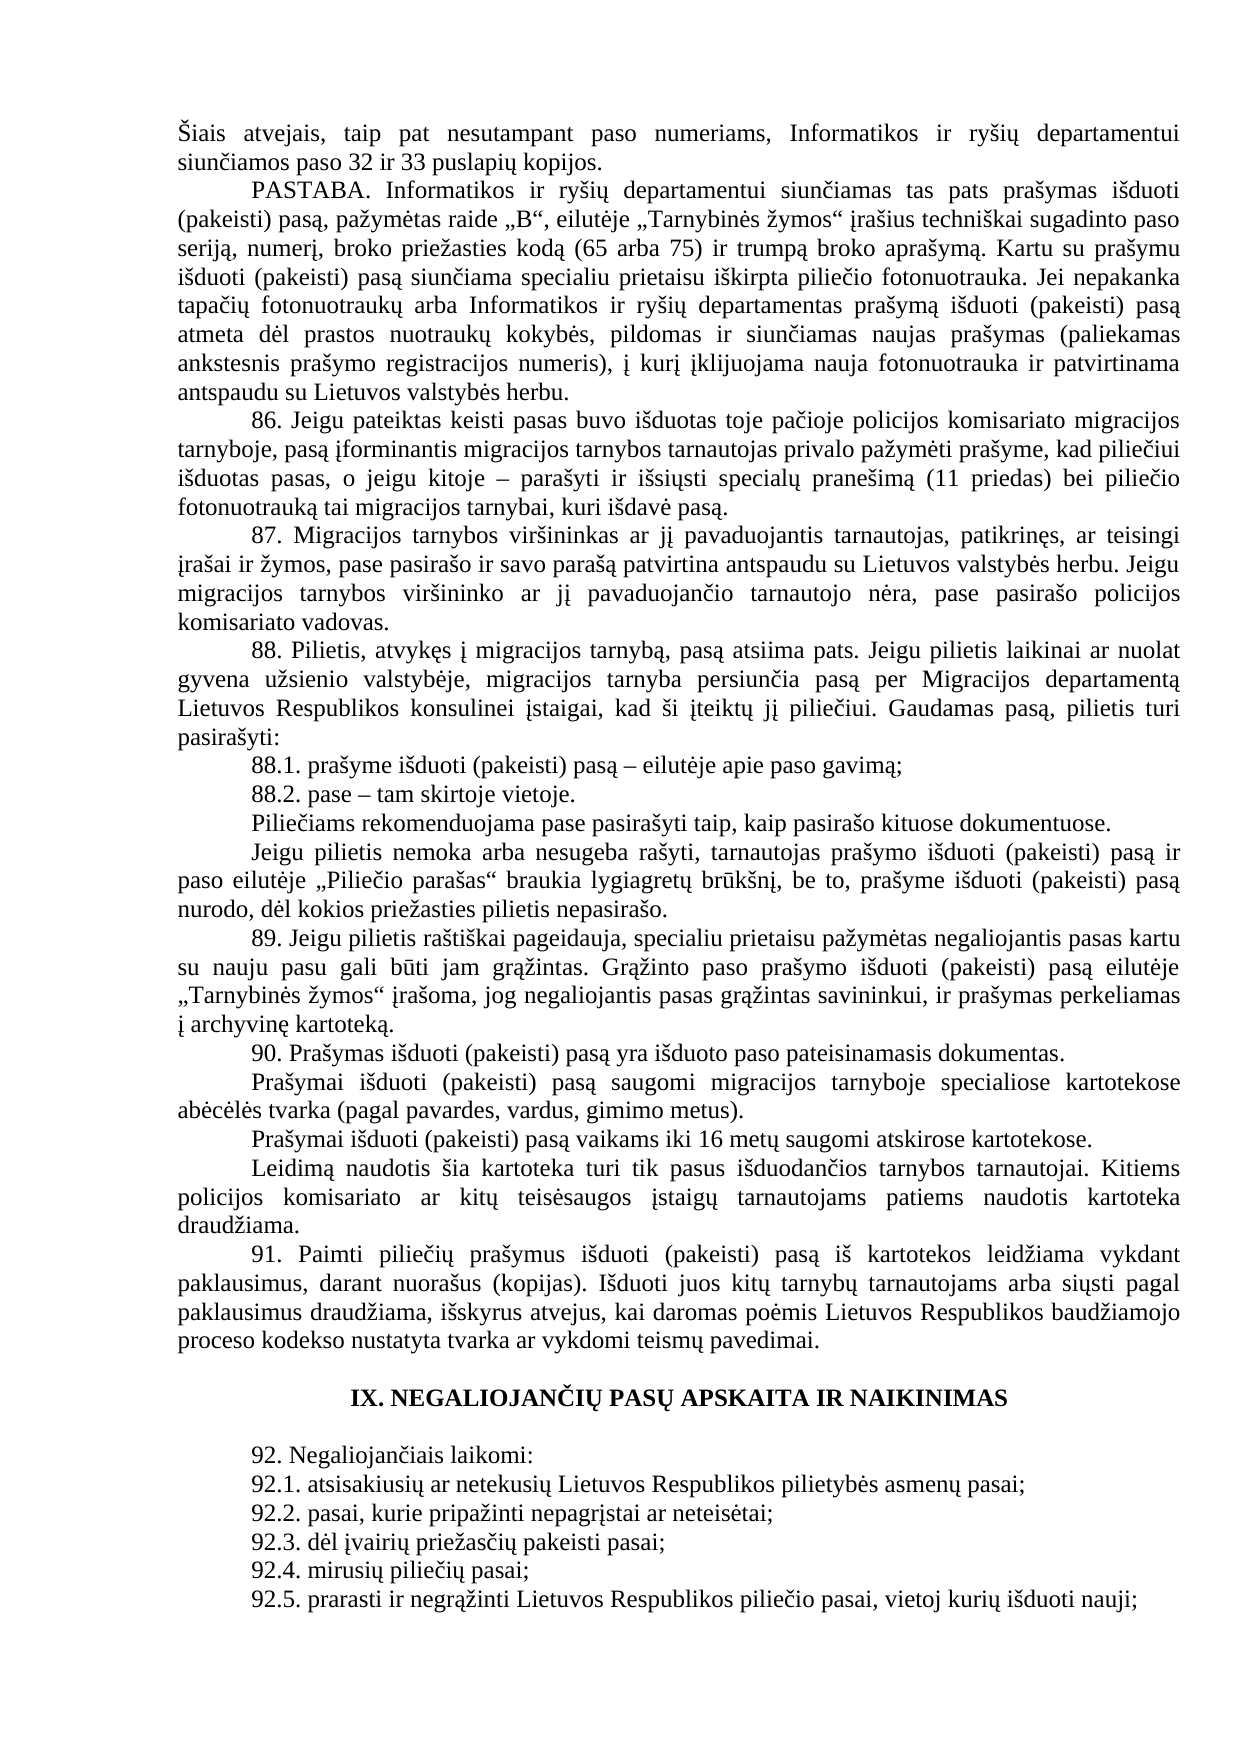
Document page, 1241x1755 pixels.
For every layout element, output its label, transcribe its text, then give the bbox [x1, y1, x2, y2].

text 88.2. pase – tam skirtoje vietoje. [177, 779, 1181, 808]
text 88. Pilietis, atvykęs į migracijos tarnybą, pasą atsiima pats. Jeigu pilietis laikinai ar nuolat gyvena užsienio valstybėje, migracijos tarnyba persiunčia pasą per Migracijos departamentą Lietuvos Respublikos konsulinei įstaigai, kad ši įteiktų jį piliečiui. Gaudamas pasą, pilietis turi pasirašyti: [177, 636, 1181, 751]
text 92.4. mirusių piliečių pasai; [177, 1556, 1181, 1584]
text 92. Negaliojančiais laikomi: [177, 1441, 1181, 1469]
text 89. Jeigu pilietis raštiškai pageidauja, specialiu prietaisu pažymėtas negaliojantis pasas kartu su nauju pasu gali būti jam grąžintas. Grąžinto paso prašymo išduoti (pakeisti) pasą eilutėje „Tarnybinės žymos“ įrašoma, jog negaliojantis pasas grąžintas savininkui, ir prašymas perkeliamas į archyvinę kartoteką. [177, 923, 1181, 1038]
text 91. Paimti piliečių prašymus išduoti (pakeisti) pasą iš kartotekos leidžiama vykdant paklausimus, darant nuorašus (kopijas). Išduoti juos kitų tarnybų tarnautojams arba siųsti pagal paklausimus draudžiama, išskyrus atvejus, kai daromas poėmis Lietuvos Respublikos baudžiamojo proceso kodekso nustatyta tvarka ar vykdomi teismų pavedimai. [177, 1239, 1181, 1354]
text 92.1. atsisakiusių ar netekusių Lietuvos Respublikos pilietybės asmenų pasai; [177, 1469, 1181, 1498]
text 92.5. prarasti ir negrąžinti Lietuvos Respublikos piliečio pasai, vietoj kurių išduoti nauji; [177, 1584, 1181, 1613]
text Piliečiams rekomenduojama pase pasirašyti taip, kaip pasirašo kituose dokumentuose. [177, 808, 1181, 837]
text 90. Prašymas išduoti (pakeisti) pasą yra išduoto paso pateisinamasis dokumentas. [177, 1038, 1181, 1067]
text Leidimą naudotis šia kartoteka turi tik pasus išduodančios tarnybos tarnautojai. Kitiems policijos komisariato ar kitų teisėsaugos įstaigų tarnautojams patiems naudotis kartoteka draudžiama. [177, 1153, 1181, 1239]
text IX. NEGALIOJANČIŲ PASŲ APSKAITA IR NAIKINIMAS [177, 1383, 1181, 1412]
text Prašymai išduoti (pakeisti) pasą saugomi migracijos tarnyboje specialiose kartotekose abėcėlės tvarka (pagal pavardes, vardus, gimimo metus). [177, 1067, 1181, 1124]
text Šiais atvejais, taip pat nesutampant paso numeriams, Informatikos ir ryšių departamentui siunčiamos paso 32 ir 33 puslapių kopijos. [177, 118, 1181, 176]
text 87. Migracijos tarnybos viršininkas ar jį pavaduojantis tarnautojas, patikrinęs, ar teisingi įrašai ir žymos, pase pasirašo ir savo parašą patvirtina antspaudu su Lietuvos valstybės herbu. Jeigu migracijos tarnybos viršininko ar jį pavaduojančio tarnautojo nėra, pase pasirašo policijos komisariato vadovas. [177, 521, 1181, 636]
text PASTABA. Informatikos ir ryšių departamentui siunčiamas tas pats prašymas išduoti (pakeisti) pasą, pažymėtas raide „B“, eilutėje „Tarnybinės žymos“ įrašius techniškai sugadinto paso seriją, numerį, broko priežasties kodą (65 arba 75) ir trumpą broko aprašymą. Kartu su prašymu išduoti (pakeisti) pasą siunčiama specialiu prietaisu iškirpta piliečio fotonuotrauka. Jei nepakanka tapačių fotonuotraukų arba Informatikos ir ryšių departamentas prašymą išduoti (pakeisti) pasą atmeta dėl prastos nuotraukų kokybės, pildomas ir siunčiamas naujas prašymas (paliekamas ankstesnis prašymo registracijos numeris), į kurį įklijuojama nauja fotonuotrauka ir patvirtinama antspaudu su Lietuvos valstybės herbu. [177, 176, 1181, 406]
text Jeigu pilietis nemoka arba nesugeba rašyti, tarnautojas prašymo išduoti (pakeisti) pasą ir paso eilutėje „Piliečio parašas“ braukia lygiagretų brūkšnį, be to, prašyme išduoti (pakeisti) pasą nurodo, dėl kokios priežasties pilietis nepasirašo. [177, 837, 1181, 923]
text Prašymai išduoti (pakeisti) pasą vaikams iki 16 metų saugomi atskirose kartotekose. [177, 1124, 1181, 1153]
text 88.1. prašyme išduoti (pakeisti) pasą – eilutėje apie paso gavimą; [177, 751, 1181, 779]
text 92.3. dėl įvairių priežasčių pakeisti pasai; [177, 1527, 1181, 1556]
text 92.2. pasai, kurie pripažinti nepagrįstai ar neteisėtai; [177, 1498, 1181, 1527]
text 86. Jeigu pateiktas keisti pasas buvo išduotas toje pačioje policijos komisariato migracijos tarnyboje, pasą įforminantis migracijos tarnybos tarnautojas privalo pažymėti prašyme, kad piliečiui išduotas pasas, o jeigu kitoje – parašyti ir išsiųsti specialų pranešimą (11 priedas) bei piliečio fotonuotrauką tai migracijos tarnybai, kuri išdavė pasą. [177, 406, 1181, 521]
